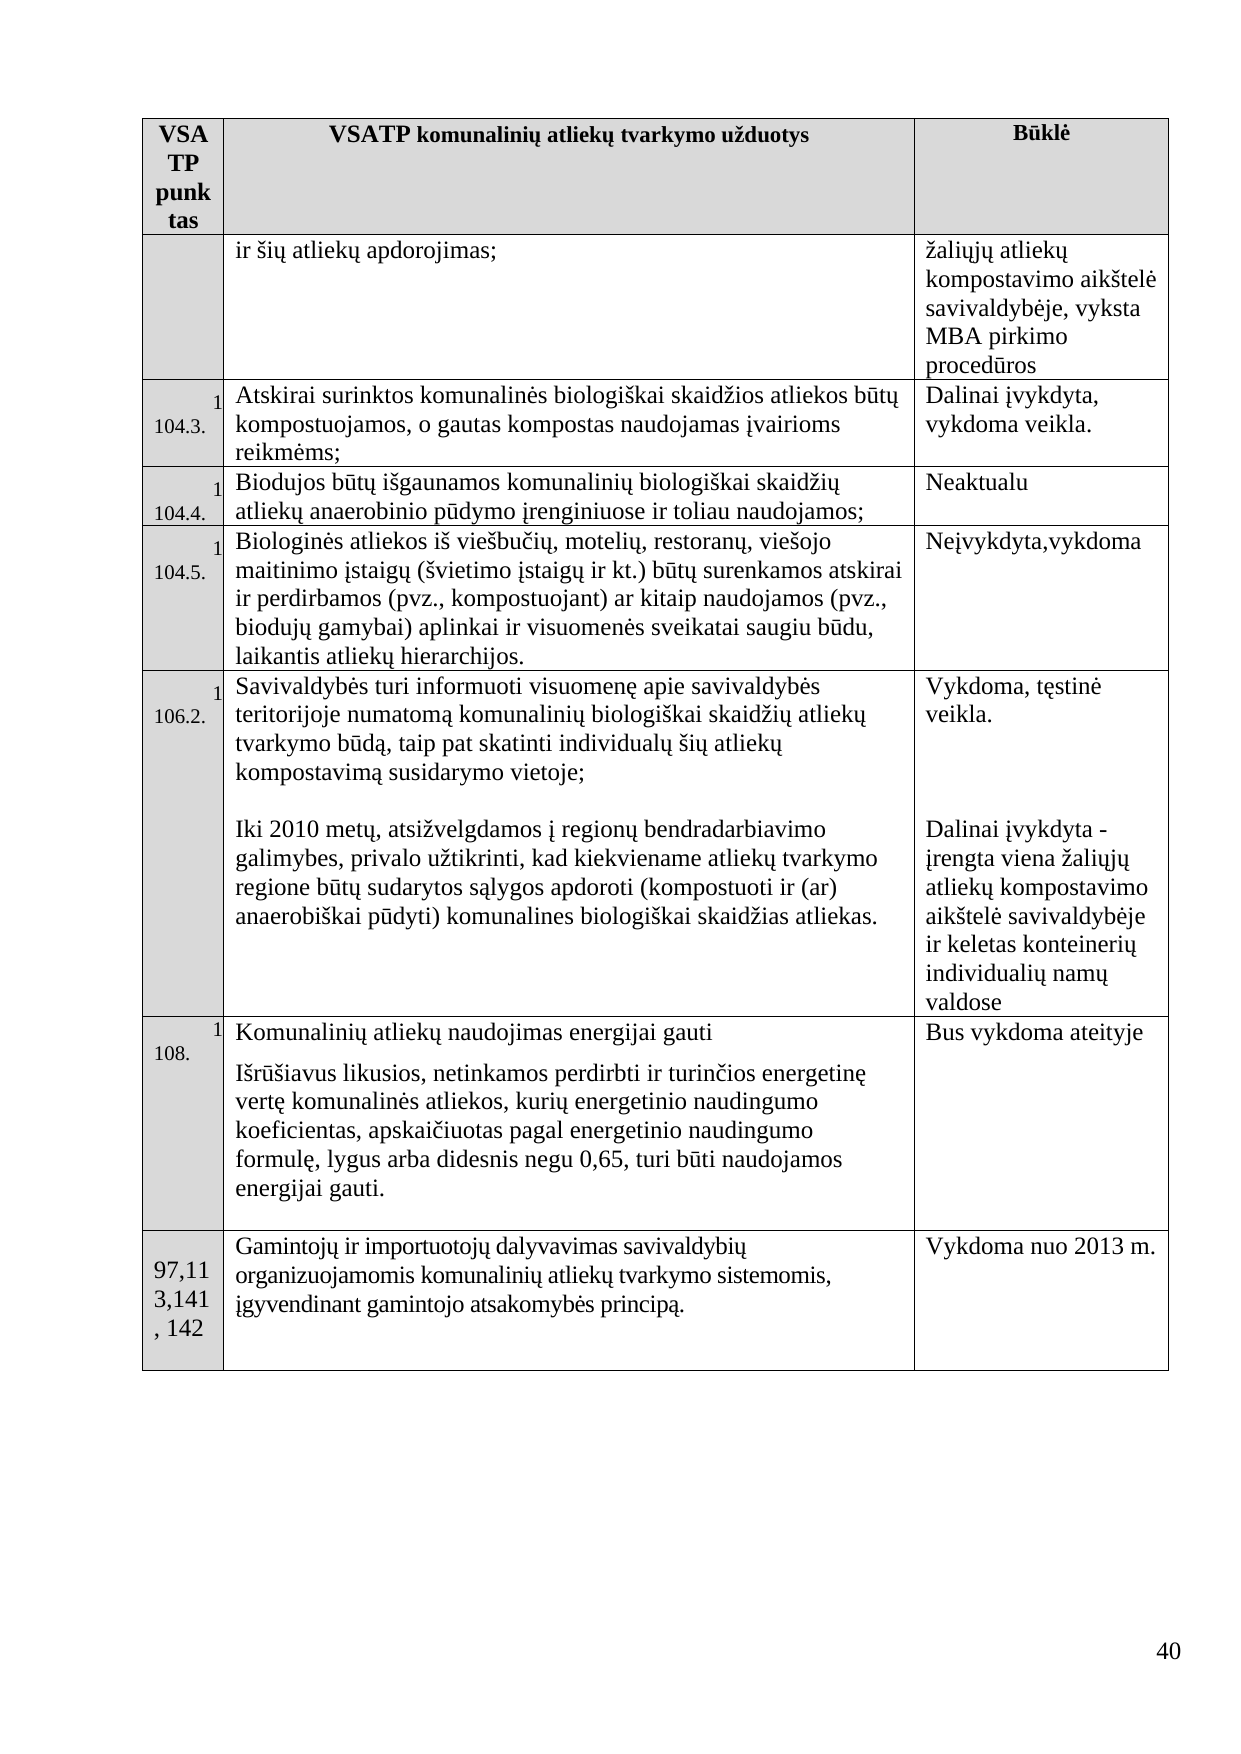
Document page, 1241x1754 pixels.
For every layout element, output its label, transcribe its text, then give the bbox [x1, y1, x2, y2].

table_header VSATP punktas [143, 119, 223, 234]
table_cell Neįvykdyta,vykdoma [915, 526, 1168, 670]
table_cell 1104.5. [143, 526, 223, 670]
table_cell 97,113,141, 142 [143, 1231, 223, 1370]
table_cell Komunalinių atliekų naudojimas energijai gauti Išrūšiavus likusios, netinkamos perdirbti ir turinčios energetinę vertę komunalinės atliekos, kurių energetinio naudingumo koeficientas, apskaičiuotas pagal energetinio naudingumo formulę, lygus arba didesnis negu 0,65, turi būti naudojamos energijai gauti. [224, 1017, 914, 1230]
table_header VSATP komunalinių atliekų tvarkymo užduotys [224, 119, 914, 234]
table_cell žaliųjų atliekų kompostavimo aikštelė savivaldybėje, vyksta MBA pirkimo procedūros [915, 235, 1168, 379]
table_cell Vykdoma nuo 2013 m. [915, 1231, 1168, 1370]
table_cell 1106.2. [143, 671, 223, 1016]
table_cell Vykdoma, tęstinė veikla. Dalinai įvykdyta -įrengta viena žaliųjų atliekų kompostavimo aikštelė savivaldybėje ir keletas konteinerių individualių namų valdose [915, 671, 1168, 1016]
table_cell Gamintojų ir importuotojų dalyvavimas savivaldybių organizuojamomis komunalinių atliekų tvarkymo sistemomis, įgyvendinant gamintojo atsakomybės principą. [224, 1231, 914, 1370]
table_cell Dalinai įvykdyta, vykdoma veikla. [915, 380, 1168, 466]
table_cell Bus vykdoma ateityje [915, 1017, 1168, 1230]
table_cell [143, 235, 223, 379]
table_cell 1104.4. [143, 467, 223, 525]
table_cell Biologinės atliekos iš viešbučių, motelių, restoranų, viešojo maitinimo įstaigų (švietimo įstaigų ir kt.) būtų surenkamos atskirai ir perdirbamos (pvz., kompostuojant) ar kitaip naudojamos (pvz., biodujų gamybai) aplinkai ir visuomenės sveikatai saugiu būdu, laikantis atliekų hierarchijos. [224, 526, 914, 670]
table_cell Neaktualu [915, 467, 1168, 525]
table_cell Biodujos būtų išgaunamos komunalinių biologiškai skaidžių atliekų anaerobinio pūdymo įrenginiuose ir toliau naudojamos; [224, 467, 914, 525]
table_cell 1108. [143, 1017, 223, 1230]
table_cell Savivaldybės turi informuoti visuomenę apie savivaldybės teritorijoje numatomą komunalinių biologiškai skaidžių atliekų tvarkymo būdą, taip pat skatinti individualų šių atliekų kompostavimą susidarymo vietoje; Iki 2010 metų, atsižvelgdamos į regionų bendradarbiavimo galimybes, privalo užtikrinti, kad kiekviename atliekų tvarkymo regione būtų sudarytos sąlygos apdoroti (kompostuoti ir (ar) anaerobiškai pūdyti) komunalines biologiškai skaidžias atliekas. [224, 671, 914, 1016]
table_cell Atskirai surinktos komunalinės biologiškai skaidžios atliekos būtų kompostuojamos, o gautas kompostas naudojamas įvairioms reikmėms; [224, 380, 914, 466]
table_cell 1104.3. [143, 380, 223, 466]
table_cell ir šių atliekų apdorojimas; [224, 235, 914, 379]
table_header Būklė [915, 119, 1168, 234]
